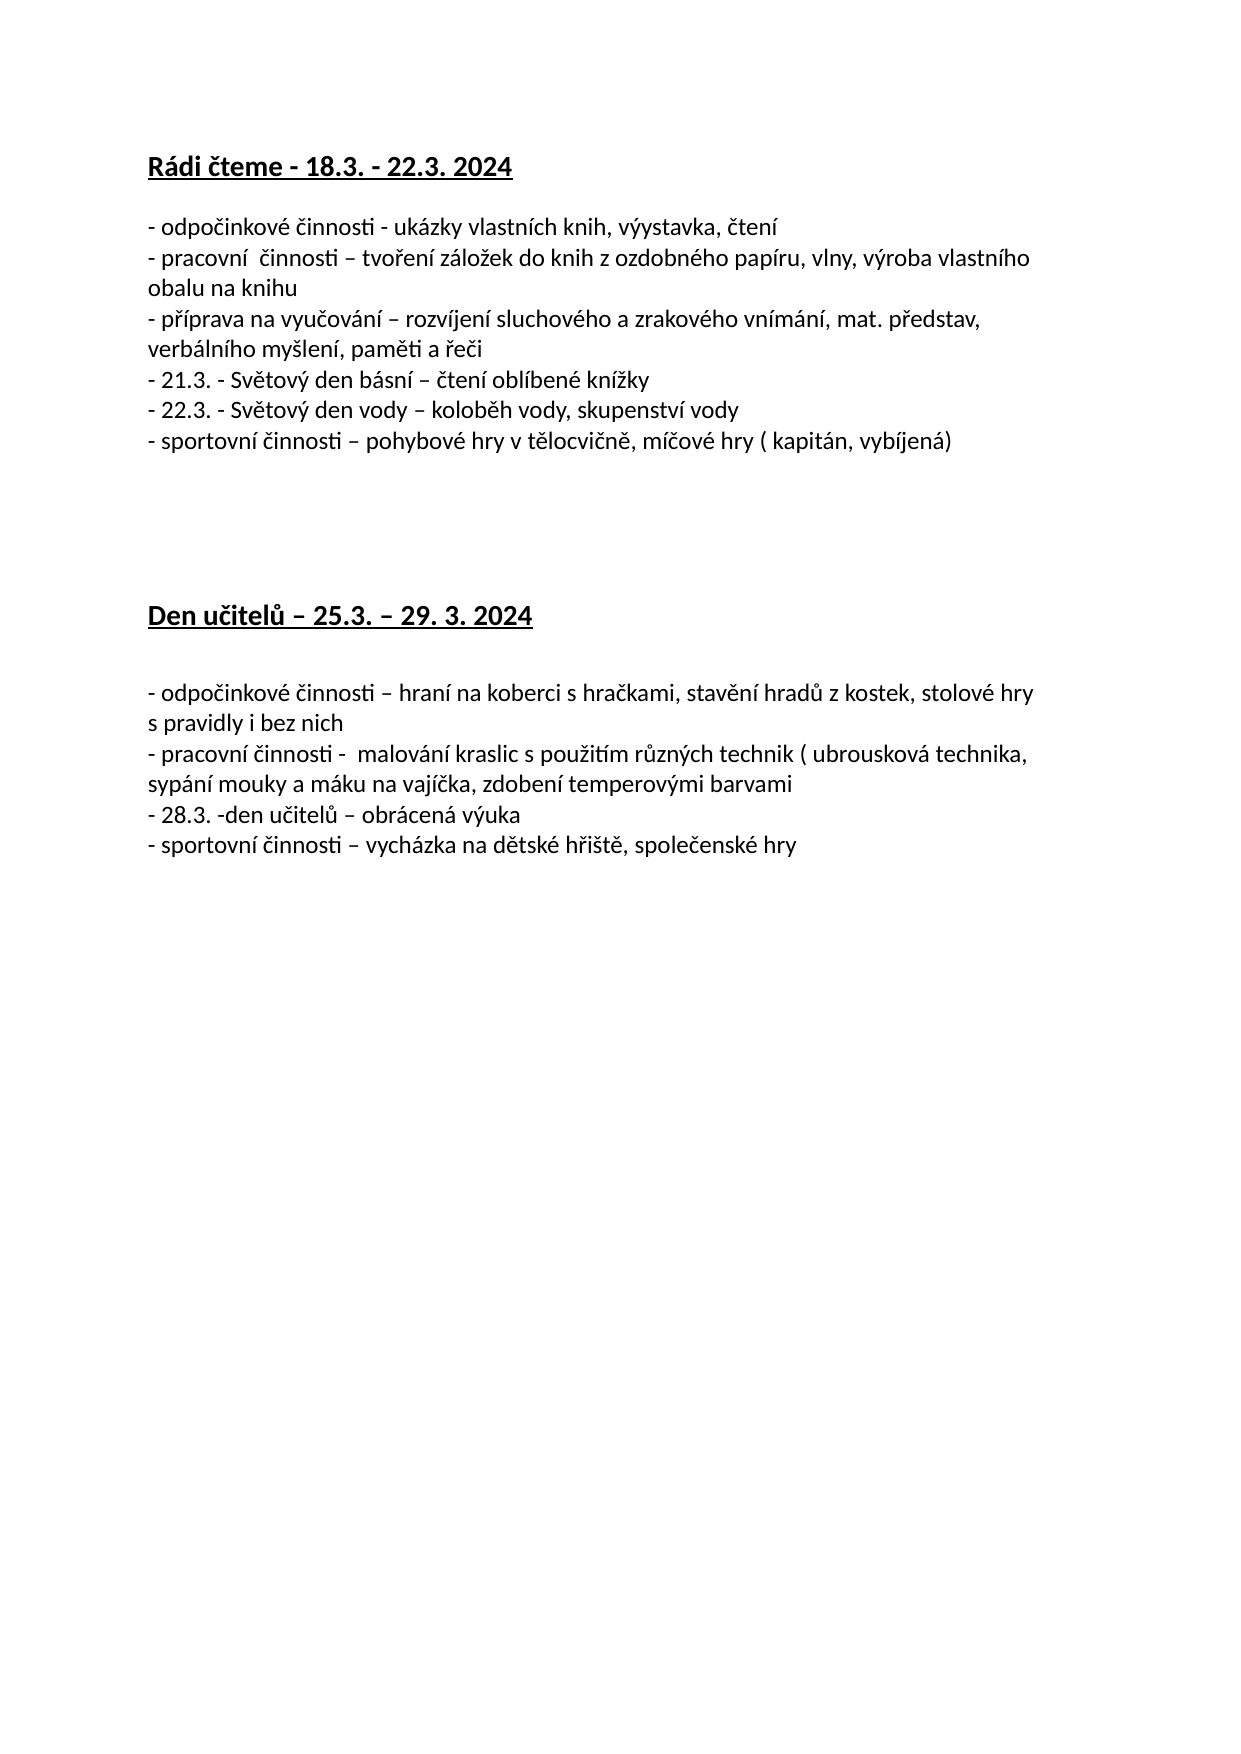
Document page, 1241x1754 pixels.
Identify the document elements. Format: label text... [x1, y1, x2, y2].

text - odpočinkové činnosti - ukázky vlastních knih, výystavka, čtení [148, 211, 1093, 242]
text - 22.3. - Světový den vody – koloběh vody, skupenství vody [148, 394, 1093, 425]
text - pracovní činnosti - malování kraslic s použitím různých technik ( ubrousková technika, sypání mouky a máku na vajíčka, zdobení temperovými barvami [148, 738, 1093, 799]
text - 21.3. - Světový den básní – čtení oblíbené knížky [148, 364, 1093, 394]
text - odpočinkové činnosti – hraní na koberci s hračkami, stavění hradů z kostek, stolové hry s pravidly i bez nich [148, 677, 1093, 738]
text - příprava na vyučování – rozvíjení sluchového a zrakového vnímání, mat. představ, verbálního myšlení, paměti a řeči [148, 303, 1093, 364]
text Rádi čteme - 18.3. - 22.3. 2024 [148, 148, 1093, 183]
text - 28.3. -den učitelů – obrácená výuka [148, 799, 1093, 829]
text - pracovní činnosti – tvoření záložek do knih z ozdobného papíru, vlny, výroba vlastního obalu na knihu [148, 242, 1093, 303]
text - sportovní činnosti – pohybové hry v tělocvičně, míčové hry ( kapitán, vybíjená) [148, 425, 1093, 455]
text - sportovní činnosti – vycházka na dětské hřiště, společenské hry [148, 829, 1093, 860]
text Den učitelů – 25.3. – 29. 3. 2024 [148, 597, 1093, 632]
